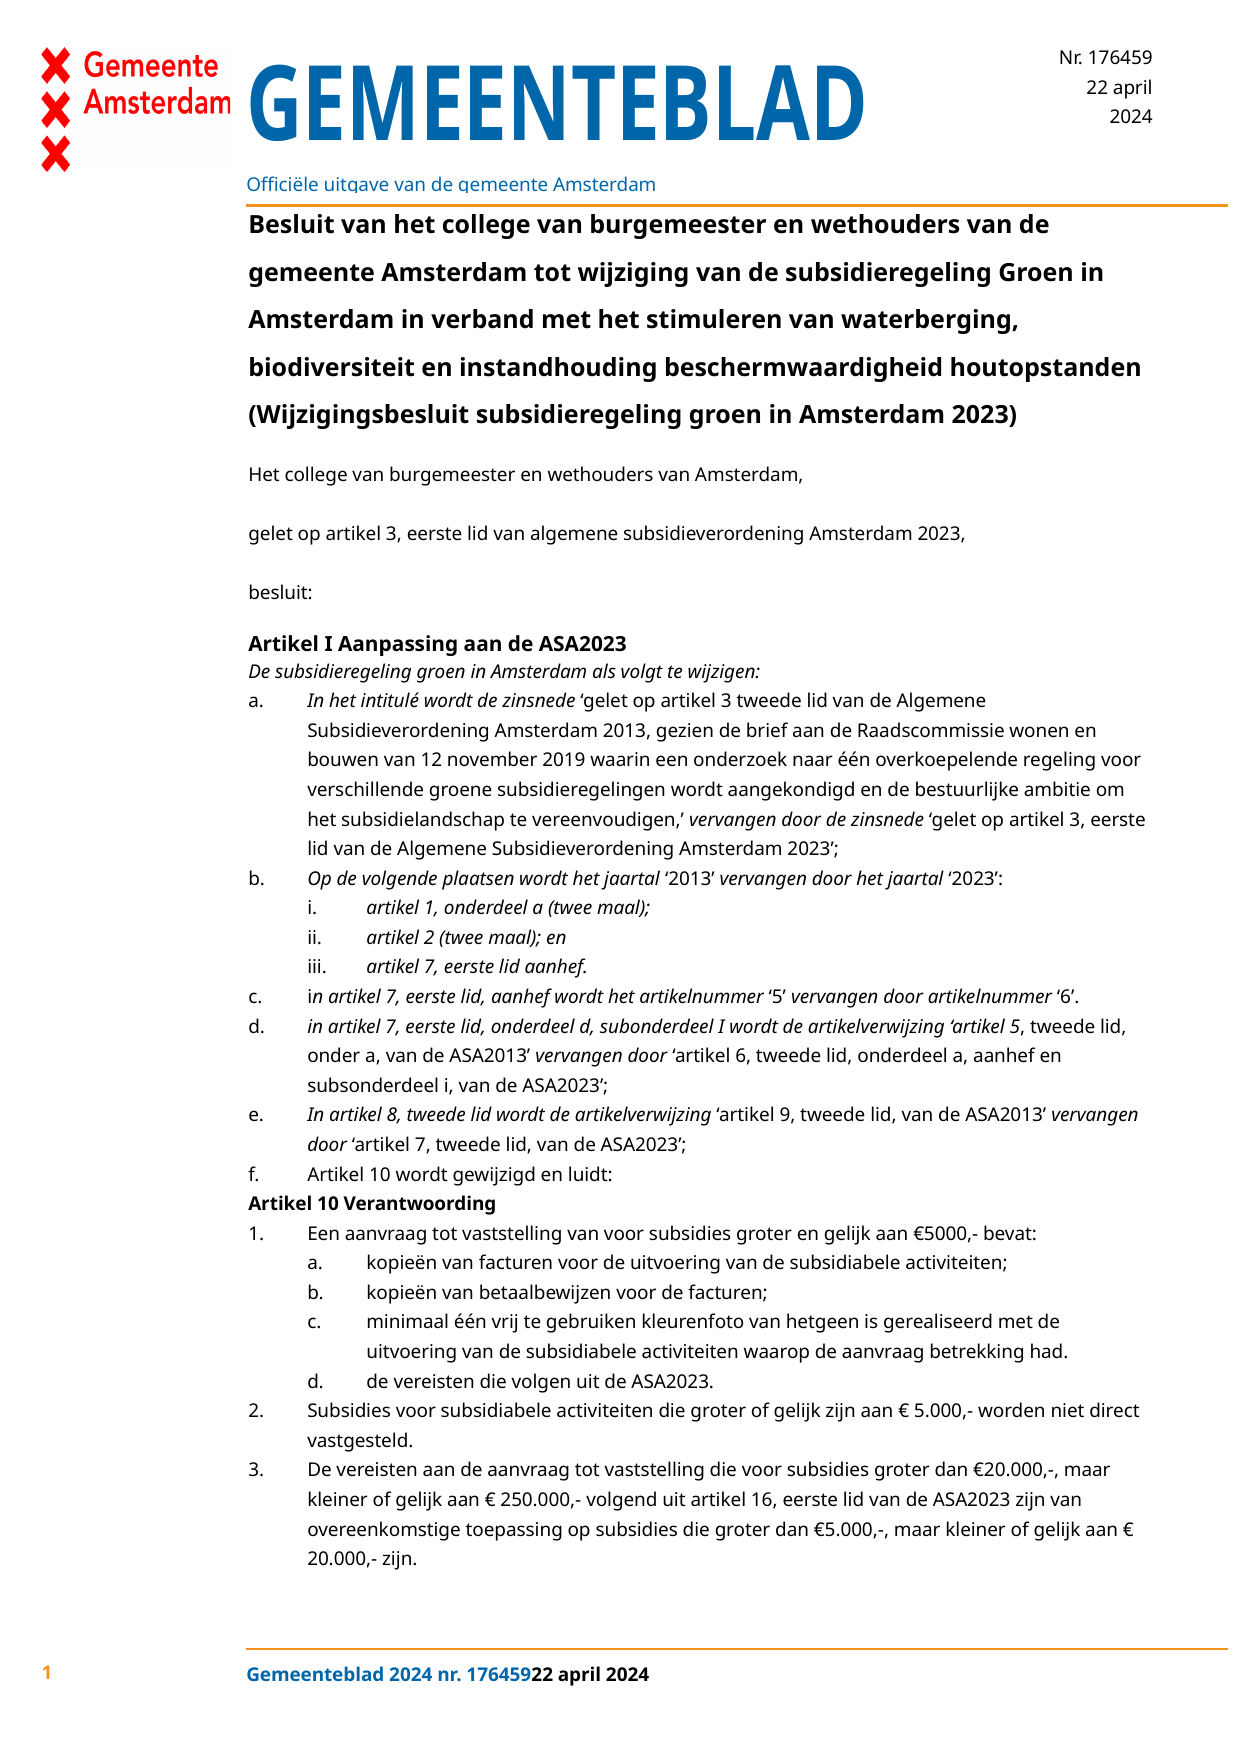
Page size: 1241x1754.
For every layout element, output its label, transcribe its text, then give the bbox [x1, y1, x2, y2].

list Subsidies voor subsidiabele activiteiten die groter of gelijk zijn aan € 5.000,- worden niet direct vastgesteld. [248, 1397, 1152, 1453]
list in artikel 7, eerste lid, aanhef wordt het artikelnummer ‘5’ vervangen door artikelnummer ‘6’. [248, 983, 1152, 1009]
text Het college van burgemeester en wethouders van Amsterdam, [248, 461, 1152, 486]
list Op de volgende plaatsen wordt het jaartal ‘2013’ vervangen door het jaartal ‘2023’: [248, 865, 1152, 891]
text De subsidieregeling groen in Amsterdam als volgt te wijzigen: [248, 658, 1152, 684]
list artikel 2 (twee maal); en [307, 924, 1152, 950]
text Besluit van het college van burgemeester en wethouders van de gemeente Amsterdam tot wijziging van de subsidieregeling Groen in Amsterdam in verband met het stimuleren van waterberging, biodiversiteit en instandhouding beschermwaardigheid houtopstanden (Wijzigingsbesluit subsidieregeling groen in Amsterdam 2023) [248, 207, 1152, 431]
list kopieën van betaalbewijzen voor de facturen; [307, 1279, 1152, 1305]
picture [41, 47, 231, 172]
list kopieën van facturen voor de uitvoering van de subsidiabele activiteiten; [307, 1249, 1152, 1275]
list de vereisten die volgen uit de ASA2023. [307, 1368, 1152, 1394]
text gelet op artikel 3, eerste lid van algemene subsidieverordening Amsterdam 2023, [248, 520, 1152, 546]
text Artikel I Aanpassing aan de ASA2023 [248, 629, 1152, 658]
list Een aanvraag tot vaststelling van voor subsidies groter en gelijk aan €5000,- bevat: [248, 1220, 1152, 1246]
list artikel 1, onderdeel a (twee maal); [307, 894, 1152, 920]
list De vereisten aan de aanvraag tot vaststelling die voor subsidies groter dan €20.000,-, maar kleiner of gelijk aan € 250.000,- volgend uit artikel 16, eerste lid van de ASA2023 zijn van overeenkomstige toepassing op subsidies die groter dan €5.000,-, maar kleiner of gelijk aan € 20.000,- zijn. [248, 1457, 1152, 1571]
list Artikel 10 wordt gewijzigd en luidt: [248, 1161, 1152, 1187]
list in artikel 7, eerste lid, onderdeel d, subonderdeel I wordt de artikelverwijzing ‘artikel 5, tweede lid, onder a, van de ASA2013’ vervangen door ‘artikel 6, tweede lid, onderdeel a, aanhef en subsonderdeel i, van de ASA2023’; [248, 1013, 1152, 1098]
list minimaal één vrij te gebruiken kleurenfoto van hetgeen is gerealiseerd met de uitvoering van de subsidiabele activiteiten waarop de aanvraag betrekking had. [307, 1309, 1152, 1364]
text Artikel 10 Verantwoording [248, 1190, 1152, 1216]
list In artikel 8, tweede lid wordt de artikelverwijzing ‘artikel 9, tweede lid, van de ASA2013’ vervangen door ‘artikel 7, tweede lid, van de ASA2023’; [248, 1102, 1152, 1157]
list In het intitulé wordt de zinsnede ‘gelet op artikel 3 tweede lid van de Algemene Subsidieverordening Amsterdam 2013, gezien de brief aan de Raadscommissie wonen en bouwen van 12 november 2019 waarin een onderzoek naar één overkoepelende regeling voor verschillende groene subsidieregelingen wordt aangekondigd en de bestuurlijke ambitie om het subsidielandschap te vereenvoudigen,’ vervangen door de zinsnede ‘gelet op artikel 3, eerste lid van de Algemene Subsidieverordening Amsterdam 2023’; [248, 687, 1152, 861]
list artikel 7, eerste lid aanhef. [307, 954, 1152, 979]
text besluit: [248, 579, 1152, 605]
